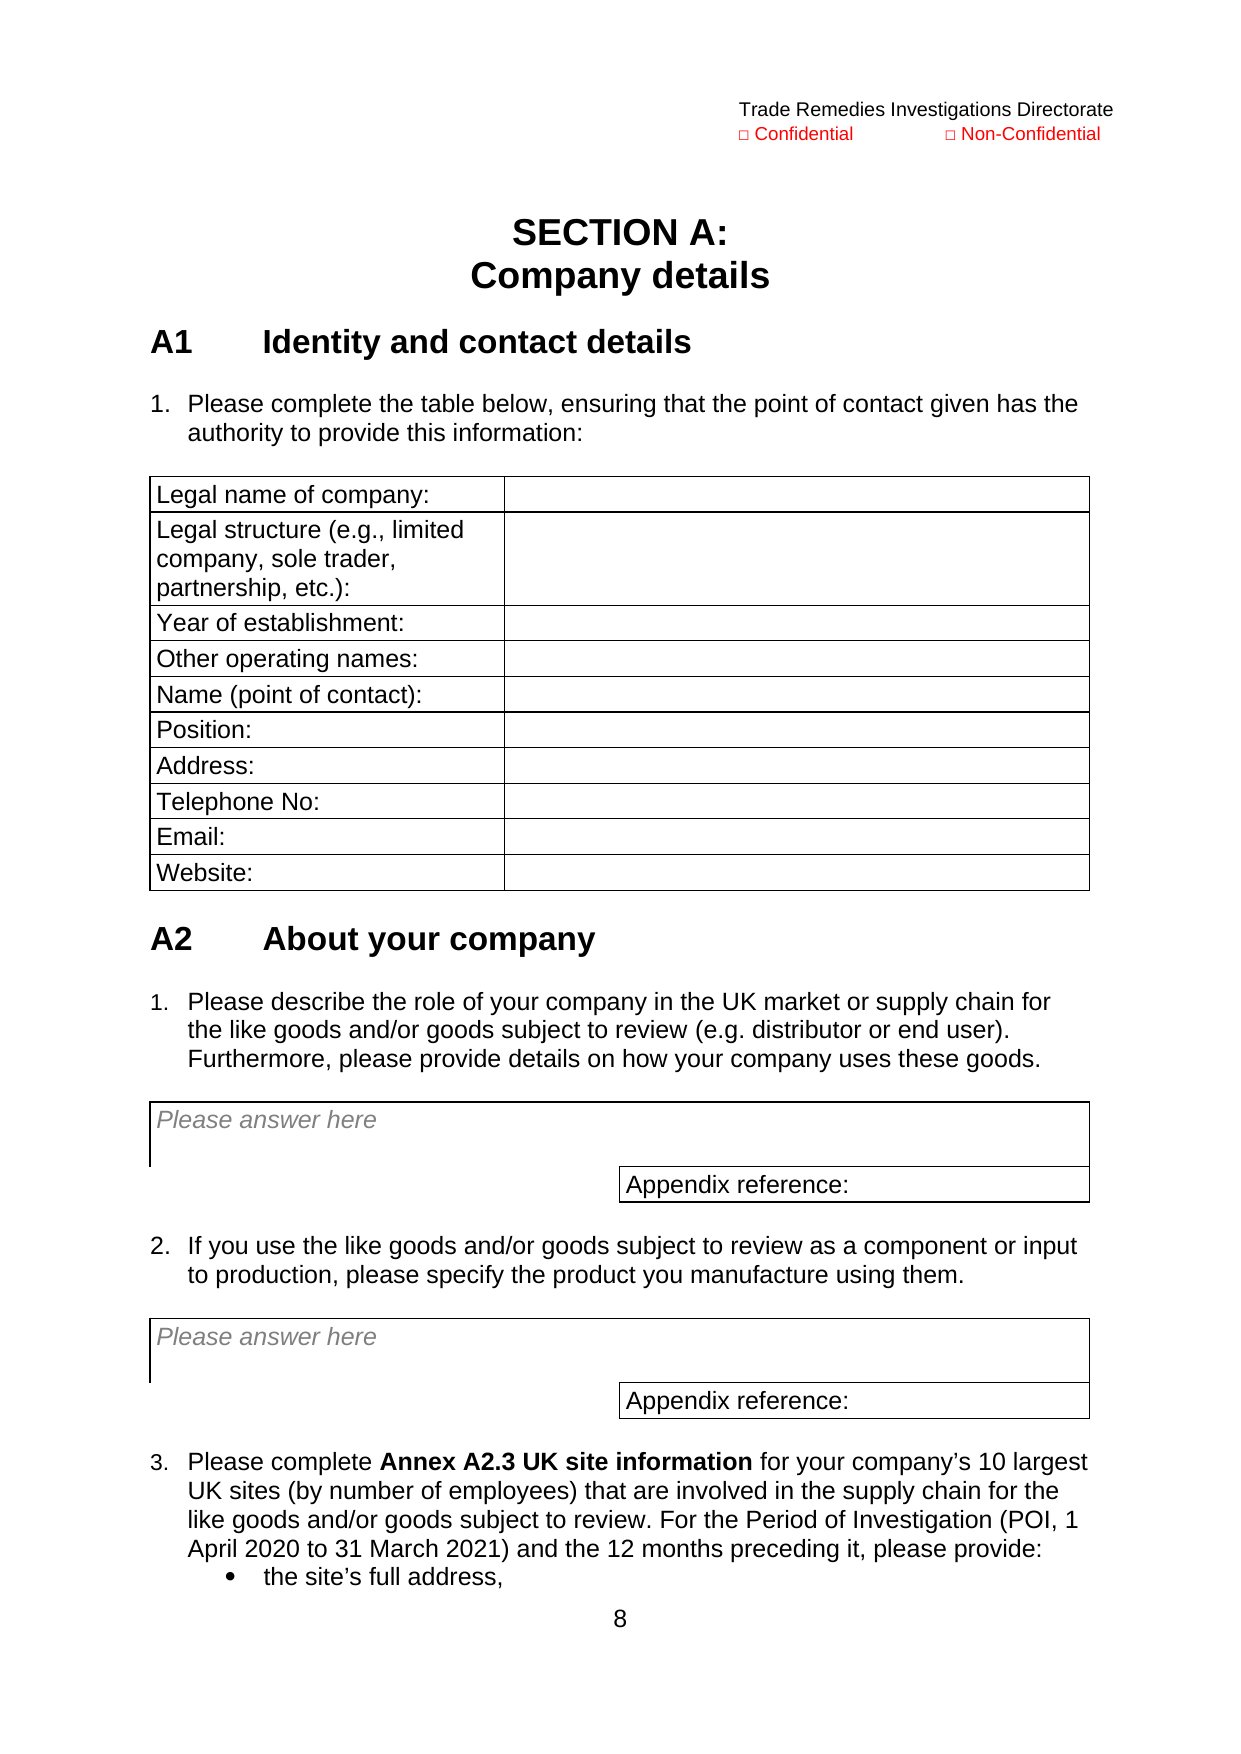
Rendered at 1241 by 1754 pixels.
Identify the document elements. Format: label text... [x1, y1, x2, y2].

list If you use the like goods and/or goods subject to review as a component or input to production, please specify the product you manufacture using them. [150, 1231, 1090, 1289]
table_cell [505, 513, 1089, 604]
list the site’s full address, [226, 1562, 1090, 1591]
table_cell Email: [151, 819, 504, 854]
table_cell Position: [151, 713, 504, 747]
table_cell Appendix reference: [620, 1167, 1089, 1201]
table_header [505, 477, 1089, 511]
table_cell Telephone No: [151, 784, 504, 818]
table_cell Legal structure (e.g., limited company, sole trader, partnership, etc.): [151, 513, 504, 604]
table_cell Name (point of contact): [151, 677, 504, 711]
table_cell Other operating names: [151, 641, 504, 676]
table_cell [505, 677, 1089, 711]
table_cell [505, 819, 1089, 854]
table_cell [150, 1383, 619, 1417]
subtitle A2 About your company [150, 919, 1090, 958]
table_header Legal name of company: [151, 477, 504, 511]
table_cell Year of establishment: [151, 606, 504, 640]
table_cell [505, 855, 1089, 889]
table_cell [150, 1167, 619, 1201]
table_cell [505, 748, 1089, 783]
table_cell [505, 641, 1089, 676]
subtitle A1 Identity and contact details [150, 322, 1090, 361]
table_cell Website: [151, 855, 504, 889]
table_cell [505, 713, 1089, 747]
table_cell [505, 784, 1089, 818]
subtitle SECTION A: Company details [150, 210, 1090, 296]
list Please complete Annex A2.3 UK site information for your company’s 10 largest UK sites (by number of employees) that are involved in the supply chain for the like goods and/or goods subject to review. For the Period of Investigation (POI, 1 April 2020 to 31 March 2021) and the 12 months preceding it, please provide: [150, 1447, 1090, 1562]
table_cell Address: [151, 748, 504, 783]
table_cell Appendix reference: [620, 1383, 1089, 1417]
table_cell [505, 606, 1089, 640]
table_header Please answer here [151, 1319, 1089, 1382]
list Please describe the role of your company in the UK market or supply chain for the like goods and/or goods subject to review (e.g. distributor or end user). Furthermore, please provide details on how your company uses these goods. [150, 986, 1090, 1073]
table_header Please answer here [151, 1103, 1089, 1166]
list Please complete the table below, ensuring that the point of contact given has the authority to provide this information: [150, 389, 1090, 447]
